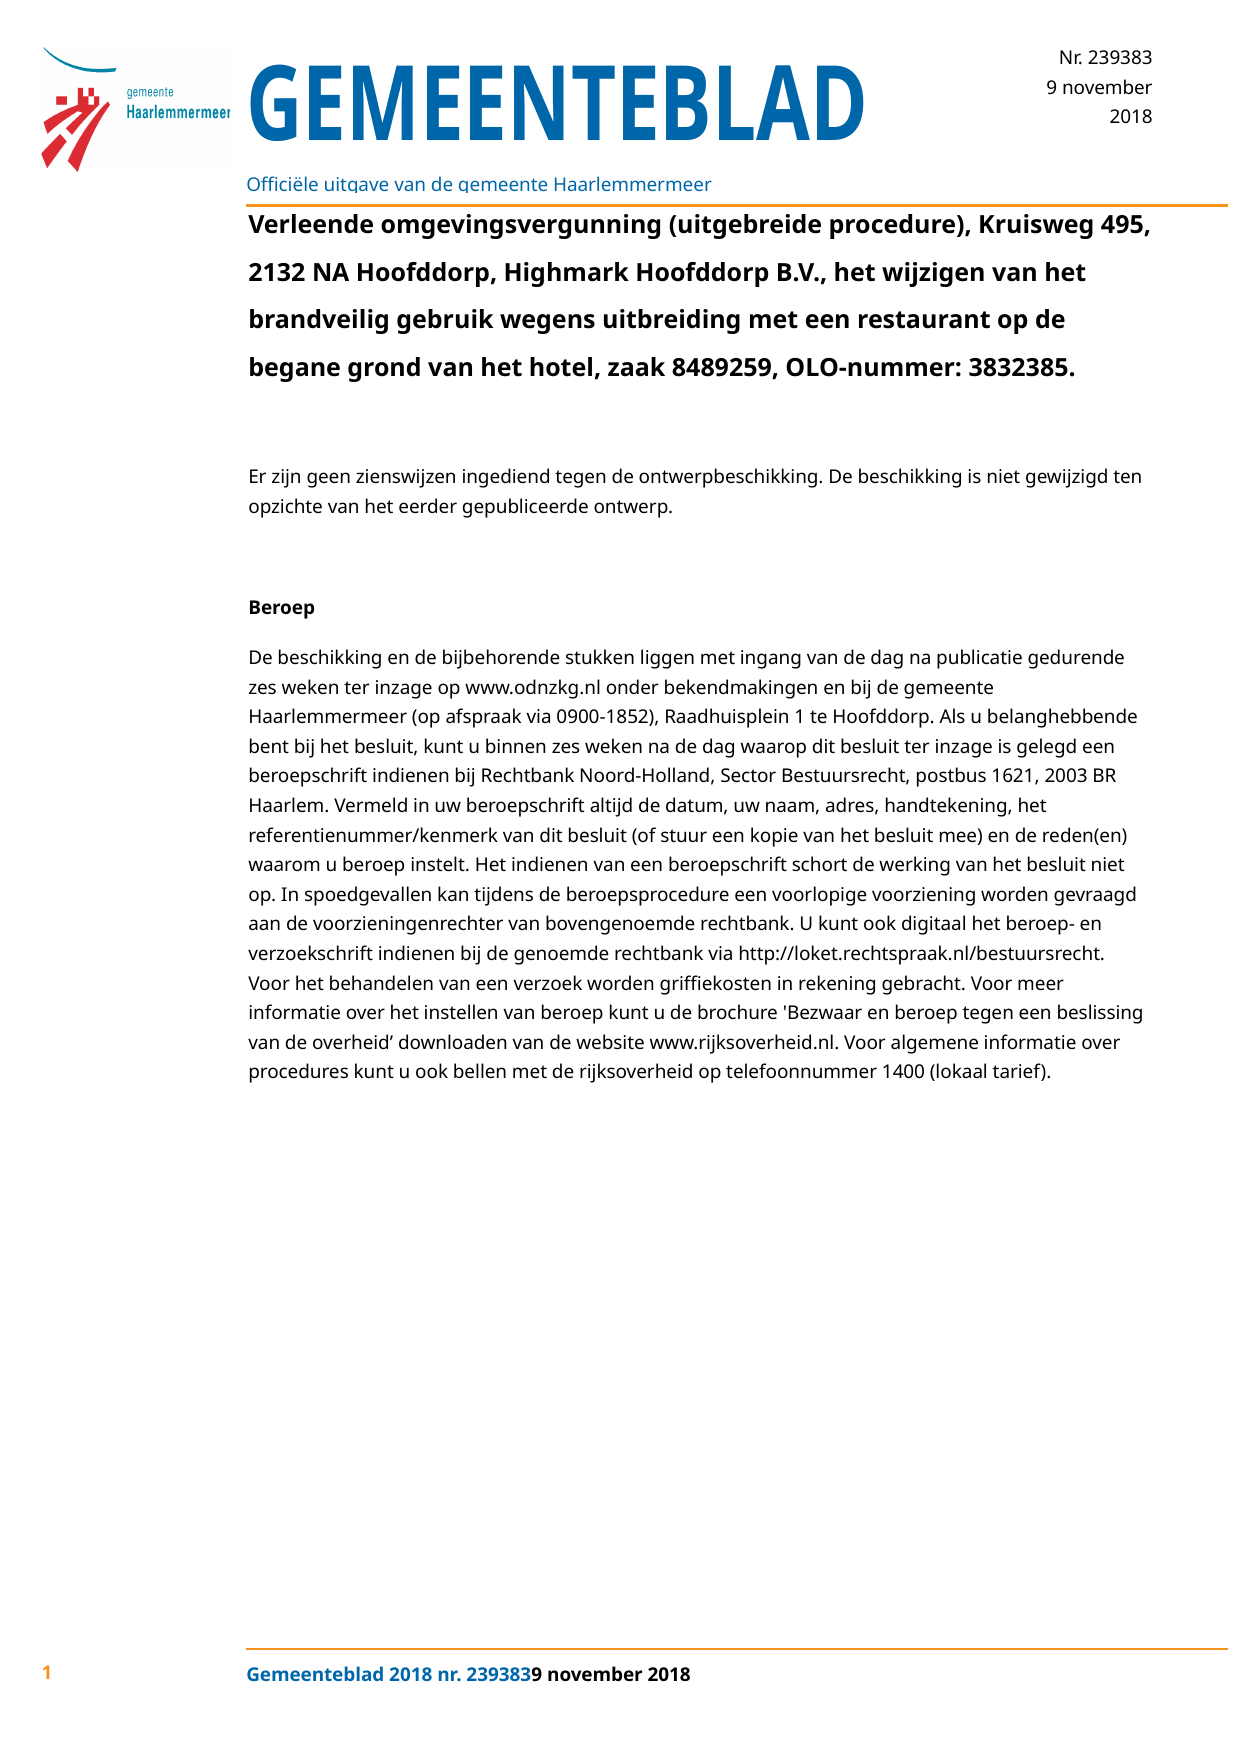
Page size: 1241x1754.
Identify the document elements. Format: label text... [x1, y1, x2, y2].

text Er zijn geen zienswijzen ingediend tegen de ontwerpbeschikking. De beschikking is niet gewijzigd ten opzichte van het eerder gepubliceerde ontwerp. [248, 463, 1152, 519]
picture [41, 47, 231, 172]
text Beroep [248, 594, 1152, 620]
text Verleende omgevingsvergunning (uitgebreide procedure), Kruisweg 495, 2132 NA Hoofddorp, Highmark Hoofddorp B.V., het wijzigen van het brandveilig gebruik wegens uitbreiding met een restaurant op de begane grond van het hotel, zaak 8489259, OLO-nummer: 3832385. [248, 207, 1152, 384]
text De beschikking en de bijbehorende stukken liggen met ingang van de dag na publicatie gedurende zes weken ter inzage op www.odnzkg.nl onder bekendmakingen en bij de gemeente Haarlemmermeer (op afspraak via 0900-1852), Raadhuisplein 1 te Hoofddorp. Als u belanghebbende bent bij het besluit, kunt u binnen zes weken na de dag waarop dit besluit ter inzage is gelegd een beroepschrift indienen bij Rechtbank Noord-Holland, Sector Bestuursrecht, postbus 1621, 2003 BR Haarlem. Vermeld in uw beroepschrift altijd de datum, uw naam, adres, handtekening, het referentienummer/kenmerk van dit besluit (of stuur een kopie van het besluit mee) en de reden(en) waarom u beroep instelt. Het indienen van een beroepschrift schort de werking van het besluit niet op. In spoedgevallen kan tijdens de beroepsprocedure een voorlopige voorziening worden gevraagd aan de voorzieningenrechter van bovengenoemde rechtbank. U kunt ook digitaal het beroep- en verzoekschrift indienen bij de genoemde rechtbank via http://loket.rechtspraak.nl/bestuursrecht. Voor het behandelen van een verzoek worden griffiekosten in rekening gebracht. Voor meer informatie over het instellen van beroep kunt u de brochure 'Bezwaar en beroep tegen een beslissing van de overheid’ downloaden van de website www.rijksoverheid.nl. Voor algemene informatie over procedures kunt u ook bellen met de rijksoverheid op telefoonnummer 1400 (lokaal tarief). [248, 644, 1152, 1084]
